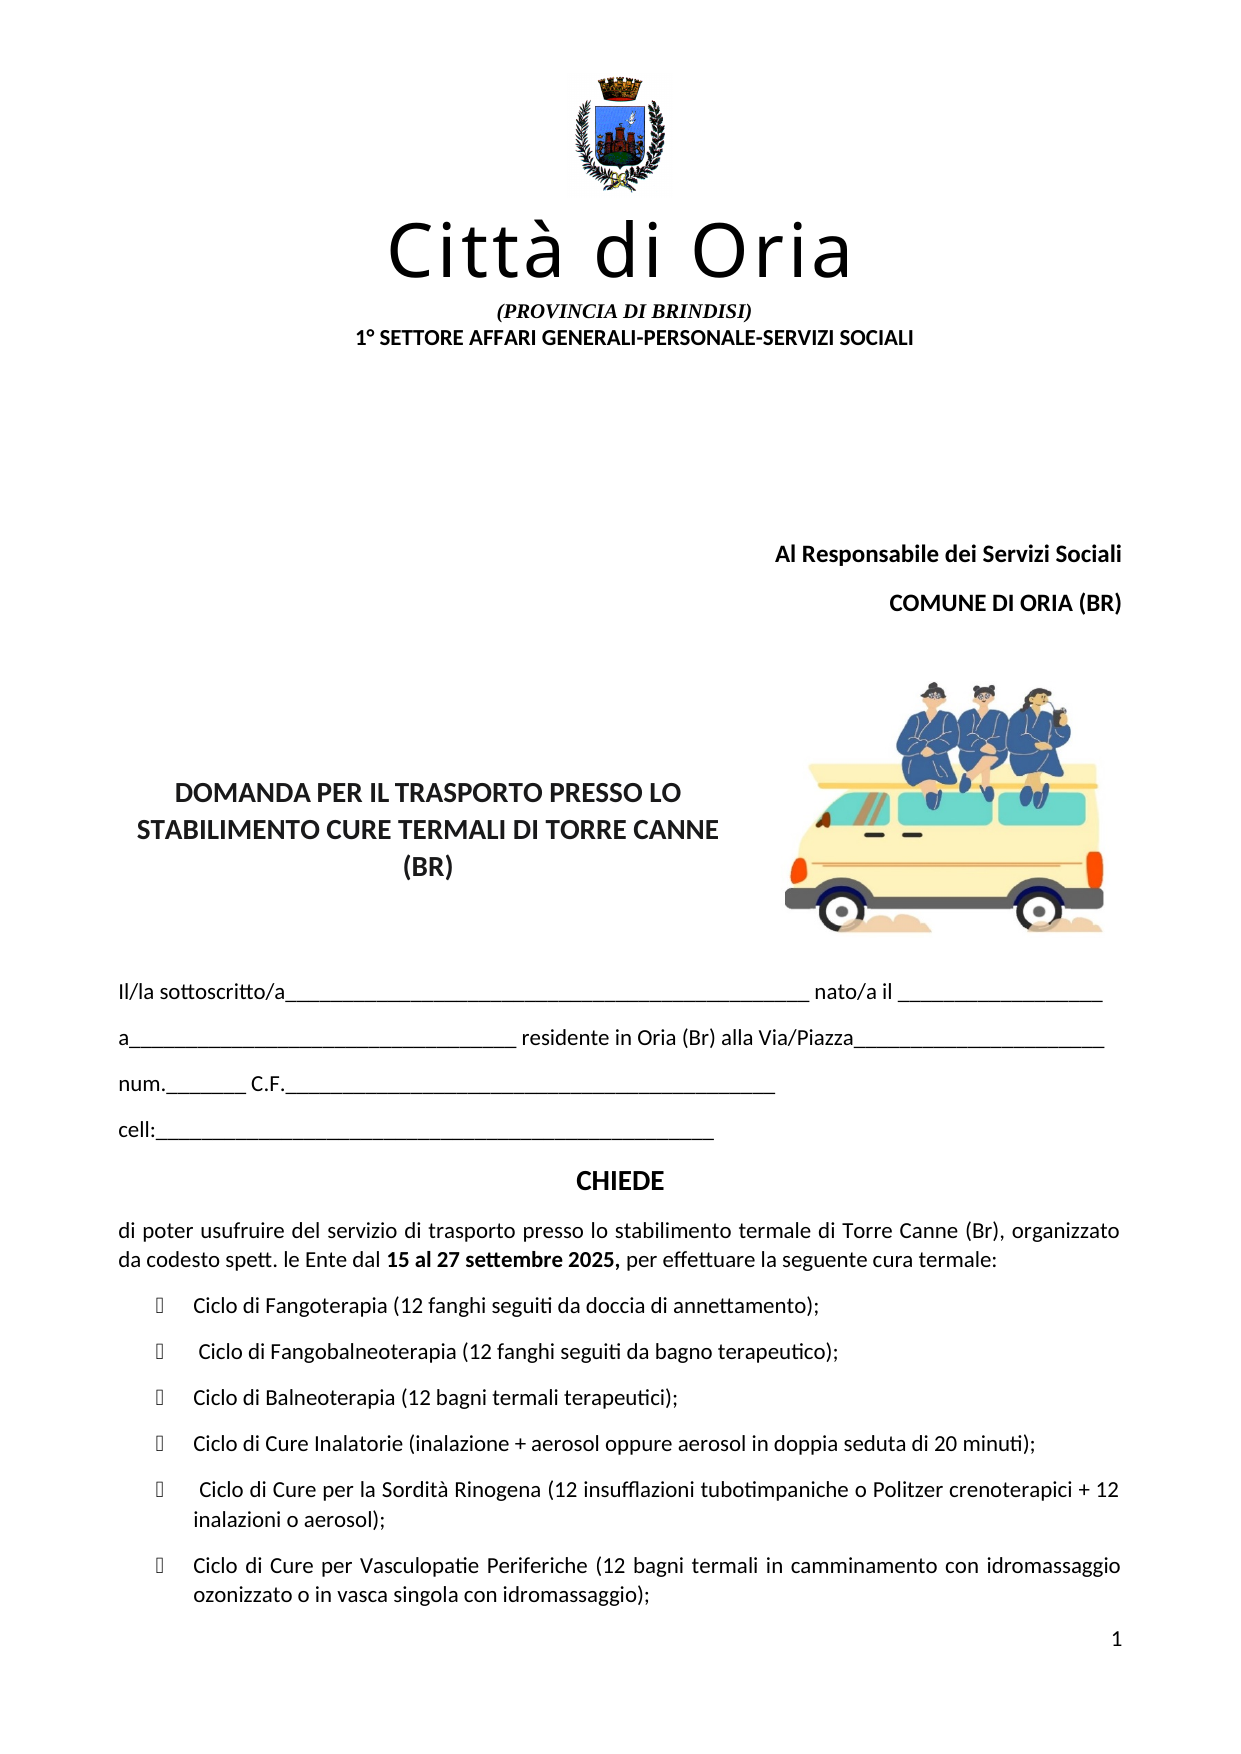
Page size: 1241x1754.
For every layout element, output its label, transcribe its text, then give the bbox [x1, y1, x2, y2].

list Ciclo di Cure per la Sordità Rinogena (12 insufflazioni tubotimpaniche o Politzer crenoterapici + 12 inalazioni o aerosol); [156, 1475, 1122, 1533]
list Ciclo di Cure per Vasculopatie Periferiche (12 bagni termali in camminamento con idromassaggio ozonizzato o in vasca singola con idromassaggio); [156, 1551, 1122, 1608]
text di poter usufruire del servizio di trasporto presso lo stabilimento termale di Torre Canne (Br), organizzato da codesto spett. le Ente dal 15 al 27 settembre 2025, per effettuare la seguente cura termale: [118, 1216, 1122, 1273]
text CHIEDE [118, 1162, 1122, 1197]
list Ciclo di Cure Inalatorie (inalazione + aerosol oppure aerosol in doppia seduta di 20 minuti); [156, 1429, 1122, 1457]
text Al Responsabile dei Servizi Sociali [118, 538, 1122, 569]
list Ciclo di Balneoterapia (12 bagni termali terapeutici); [156, 1383, 1122, 1411]
list Ciclo di Fangoterapia (12 fanghi seguiti da doccia di annettamento); [156, 1291, 1122, 1319]
text cell:_________________________________________________ [118, 1116, 1122, 1144]
text Il/la sottoscritto/a______________________________________________ nato/a il __________________ [118, 977, 1122, 1006]
text DOMANDA PER IL TRASPORTO PRESSO LO STABILIMENTO CURE TERMALI DI TORRE CANNE (BR) [118, 774, 737, 913]
text a__________________________________ residente in Oria (Br) alla Via/Piazza______________________ [118, 1023, 1122, 1052]
text COMUNE DI ORIA (BR) [118, 587, 1122, 617]
text num._______ C.F.___________________________________________ [118, 1069, 1122, 1098]
picture [737, 681, 1123, 938]
list Ciclo di Fangobalneoterapia (12 fanghi seguiti da bagno terapeutico); [156, 1337, 1122, 1365]
